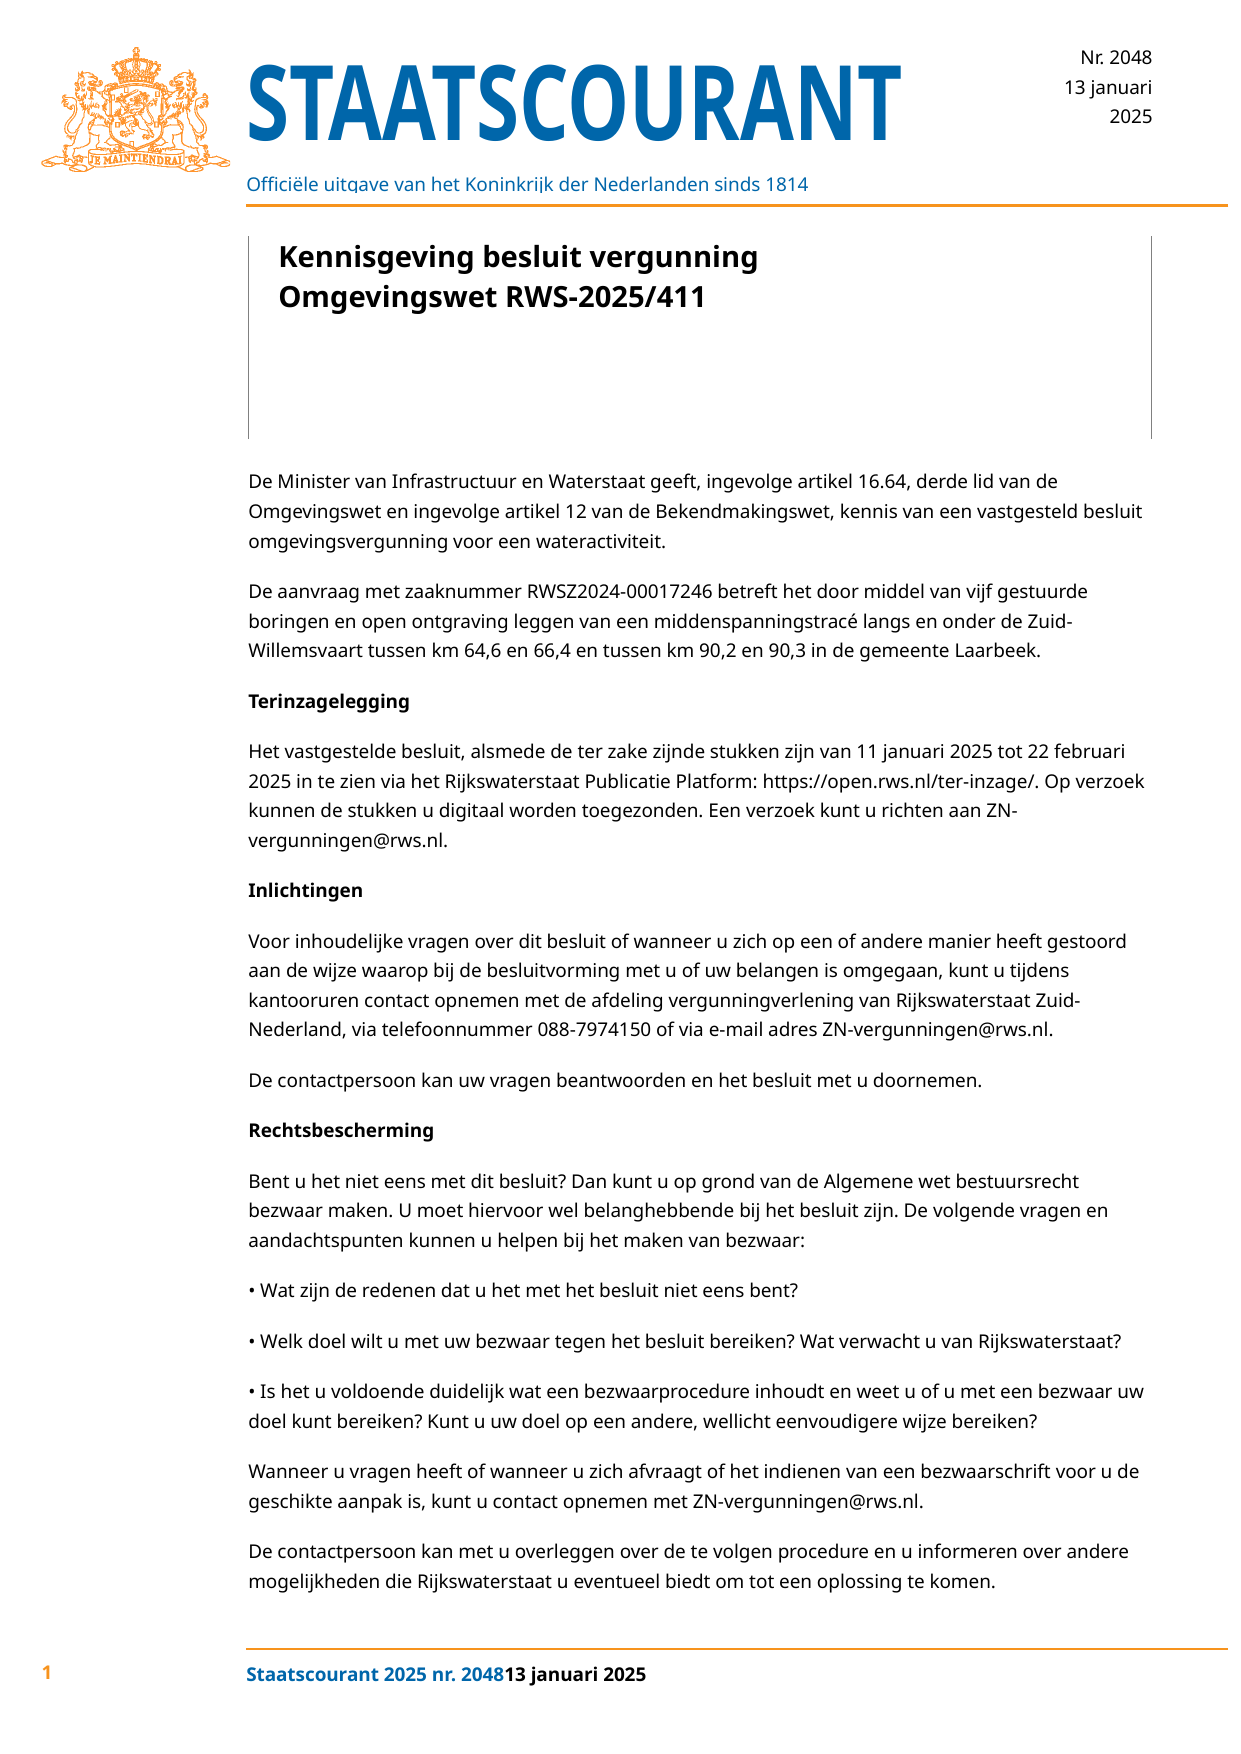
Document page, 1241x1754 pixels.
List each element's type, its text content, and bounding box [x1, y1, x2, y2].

table_header Kennisgeving besluit vergunning Omgevingswet RWS-2025/411 [249, 236, 850, 439]
text Wanneer u vragen heeft of wanneer u zich afvraagt of het indienen van een bezwaarschrift voor u de geschikte aanpak is, kunt u contact opnemen met ZN-vergunningen@rws.nl. [248, 1458, 1152, 1513]
table_header [850, 236, 912, 413]
text De contactpersoon kan uw vragen beantwoorden en het besluit met u doornemen. [248, 1067, 1152, 1093]
text Bent u het niet eens met dit besluit? Dan kunt u op grond van de Algemene wet bestuursrecht bezwaar maken. U moet hiervoor wel belanghebbende bij het besluit zijn. De volgende vragen en aandachtspunten kunnen u helpen bij het maken van bezwaar: [248, 1168, 1152, 1253]
table_header [1090, 236, 1151, 413]
text De contactpersoon kan met u overleggen over de te volgen procedure en u informeren over andere mogelijkheden die Rijkswaterstaat u eventueel biedt om tot een oplossing te komen. [248, 1538, 1152, 1593]
text Het vastgestelde besluit, alsmede de ter zake zijnde stukken zijn van 11 januari 2025 tot 22 februari 2025 in te zien via het Rijkswaterstaat Publicatie Platform: https://open.rws.nl/ter-inzage/. Op verzoek kunnen de stukken u digitaal worden toegezonden. Een verzoek kunt u richten aan ZN-vergunningen@rws.nl. [248, 738, 1152, 853]
text Rechtsbescherming [248, 1117, 1152, 1143]
text De aanvraag met zaaknummer RWSZ2024-00017246 betreft het door middel van vijf gestuurde boringen en open ontgraving leggen van een middenspanningstracé langs en onder de Zuid-Willemsvaart tussen km 64,6 en 66,4 en tussen km 90,2 en 90,3 in de gemeente Laarbeek. [248, 578, 1152, 663]
text Voor inhoudelijke vragen over dit besluit of wanneer u zich op een of andere manier heeft gestoord aan de wijze waarop bij de besluitvorming met u of uw belangen is omgegaan, kunt u tijdens kantooruren contact opnemen met de afdeling vergunningverlening van Rijkswaterstaat Zuid-Nederland, via telefoonnummer 088-7974150 of via e-mail adres ZN-vergunningen@rws.nl. [248, 928, 1152, 1042]
picture [41, 47, 231, 172]
text • Is het u voldoende duidelijk wat een bezwaarprocedure inhoudt en weet u of u met een bezwaar uw doel kunt bereiken? Kunt u uw doel op een andere, wellicht eenvoudigere wijze bereiken? [248, 1378, 1152, 1433]
text Terinzagelegging [248, 688, 1152, 713]
picture [912, 236, 1090, 414]
text De Minister van Infrastructuur en Waterstaat geeft, ingevolge artikel 16.64, derde lid van de Omgevingswet en ingevolge artikel 12 van de Bekendmakingswet, kennis van een vastgesteld besluit omgevingsvergunning voor een wateractiviteit. [248, 469, 1152, 553]
text • Wat zijn de redenen dat u het met het besluit niet eens bent? [248, 1277, 1152, 1303]
text Inlichtingen [248, 877, 1152, 903]
table_header [850, 414, 1151, 439]
text • Welk doel wilt u met uw bezwaar tegen het besluit bereiken? Wat verwacht u van Rijkswaterstaat? [248, 1328, 1152, 1353]
